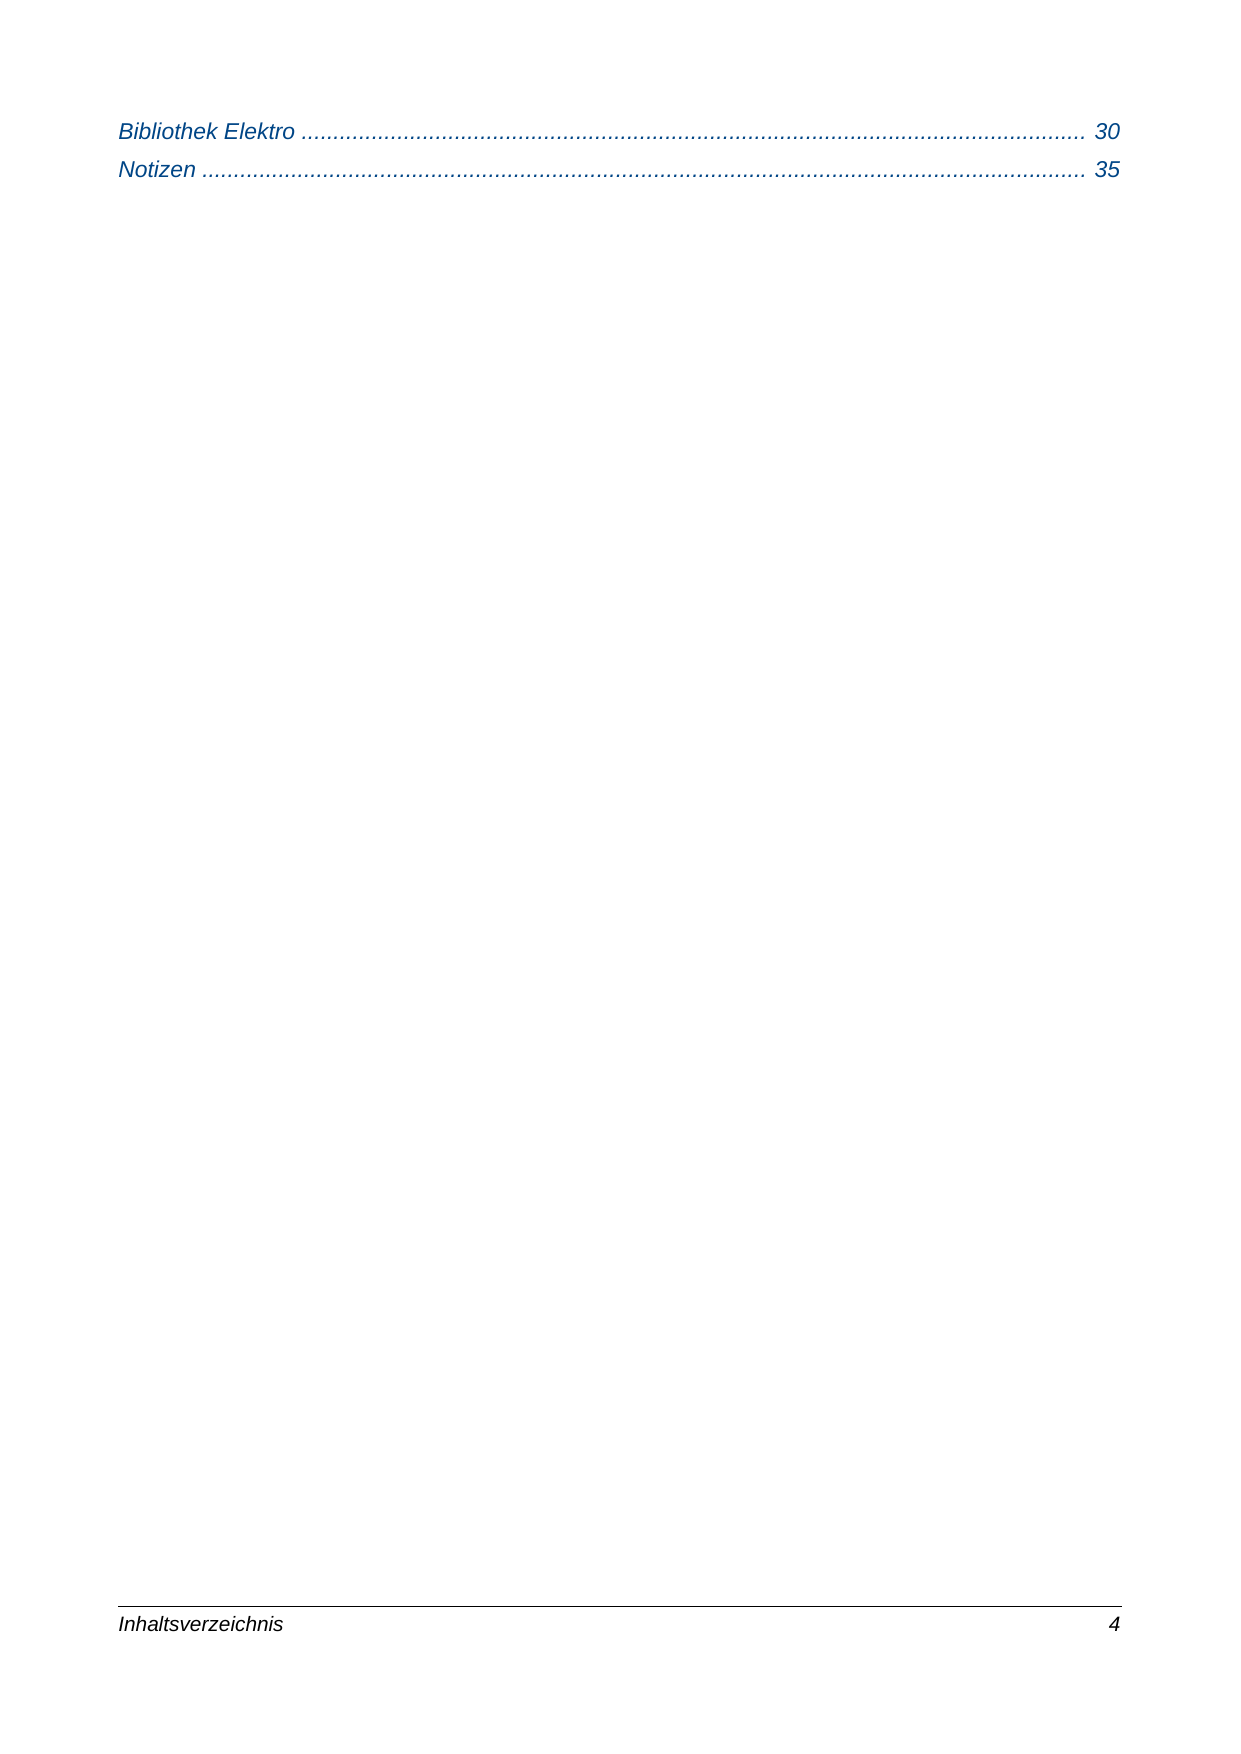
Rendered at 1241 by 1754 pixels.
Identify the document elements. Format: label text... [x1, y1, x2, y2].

text Bibliothek Elektro 30 [118, 118, 1122, 144]
text Notizen 35 [118, 156, 1122, 183]
